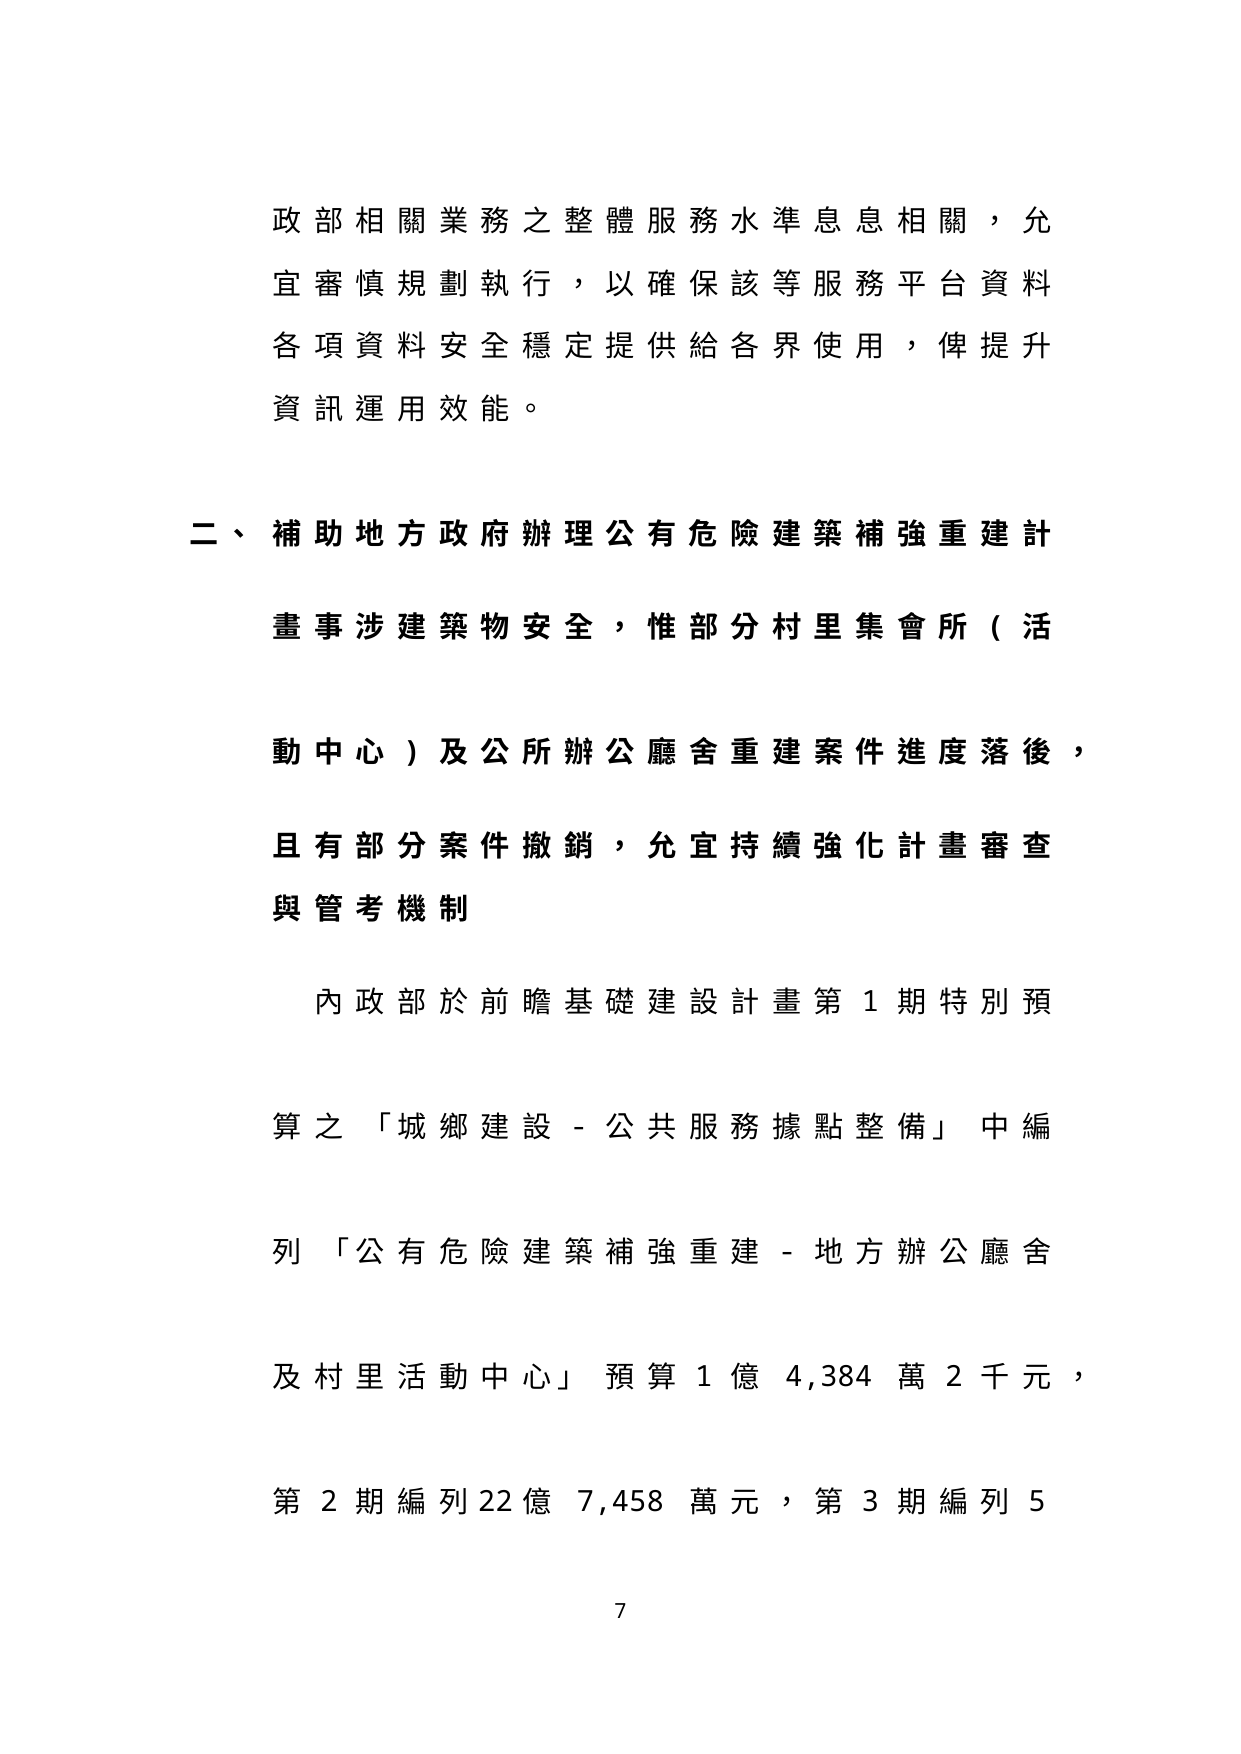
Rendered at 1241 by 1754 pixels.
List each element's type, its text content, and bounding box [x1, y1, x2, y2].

text 政部相關業務之整體服務水準息息相關，允宜審慎規劃執行，以確保該等服務平台資料各項資料安全穩定提供給各界使用，俾提升資訊運用效能。 [242, 177, 1058, 427]
text 二、補助地方政府辦理公有危險建築補強重建計畫事涉建築物安全，惟部分村里集會所(活動中心)及公所辦公廳舍重建案件進度落後，且有部分案件撤銷，允宜持續強化計畫審查與管考機制 [183, 490, 1058, 927]
text 內政部於前瞻基礎建設計畫第1期特別預算之「城鄉建設-公共服務據點整備」中編列「公有危險建築補強重建-地方辦公廳舍及村里活動中心」預算1億4,384萬2千元，第2期編列22億7,458萬元，第3期編列5億3,900萬元(110年度、111年度各為1億6,600萬元及3億7,300萬元)，係補助地方政府辦理直轄市、與縣(市)政府行政大樓、鄉鎮市公所行政中心、村（里）集會所(活動中心）等危險建築物耐震評估及重建工程等所需經費。經查： [242, 927, 1058, 1552]
